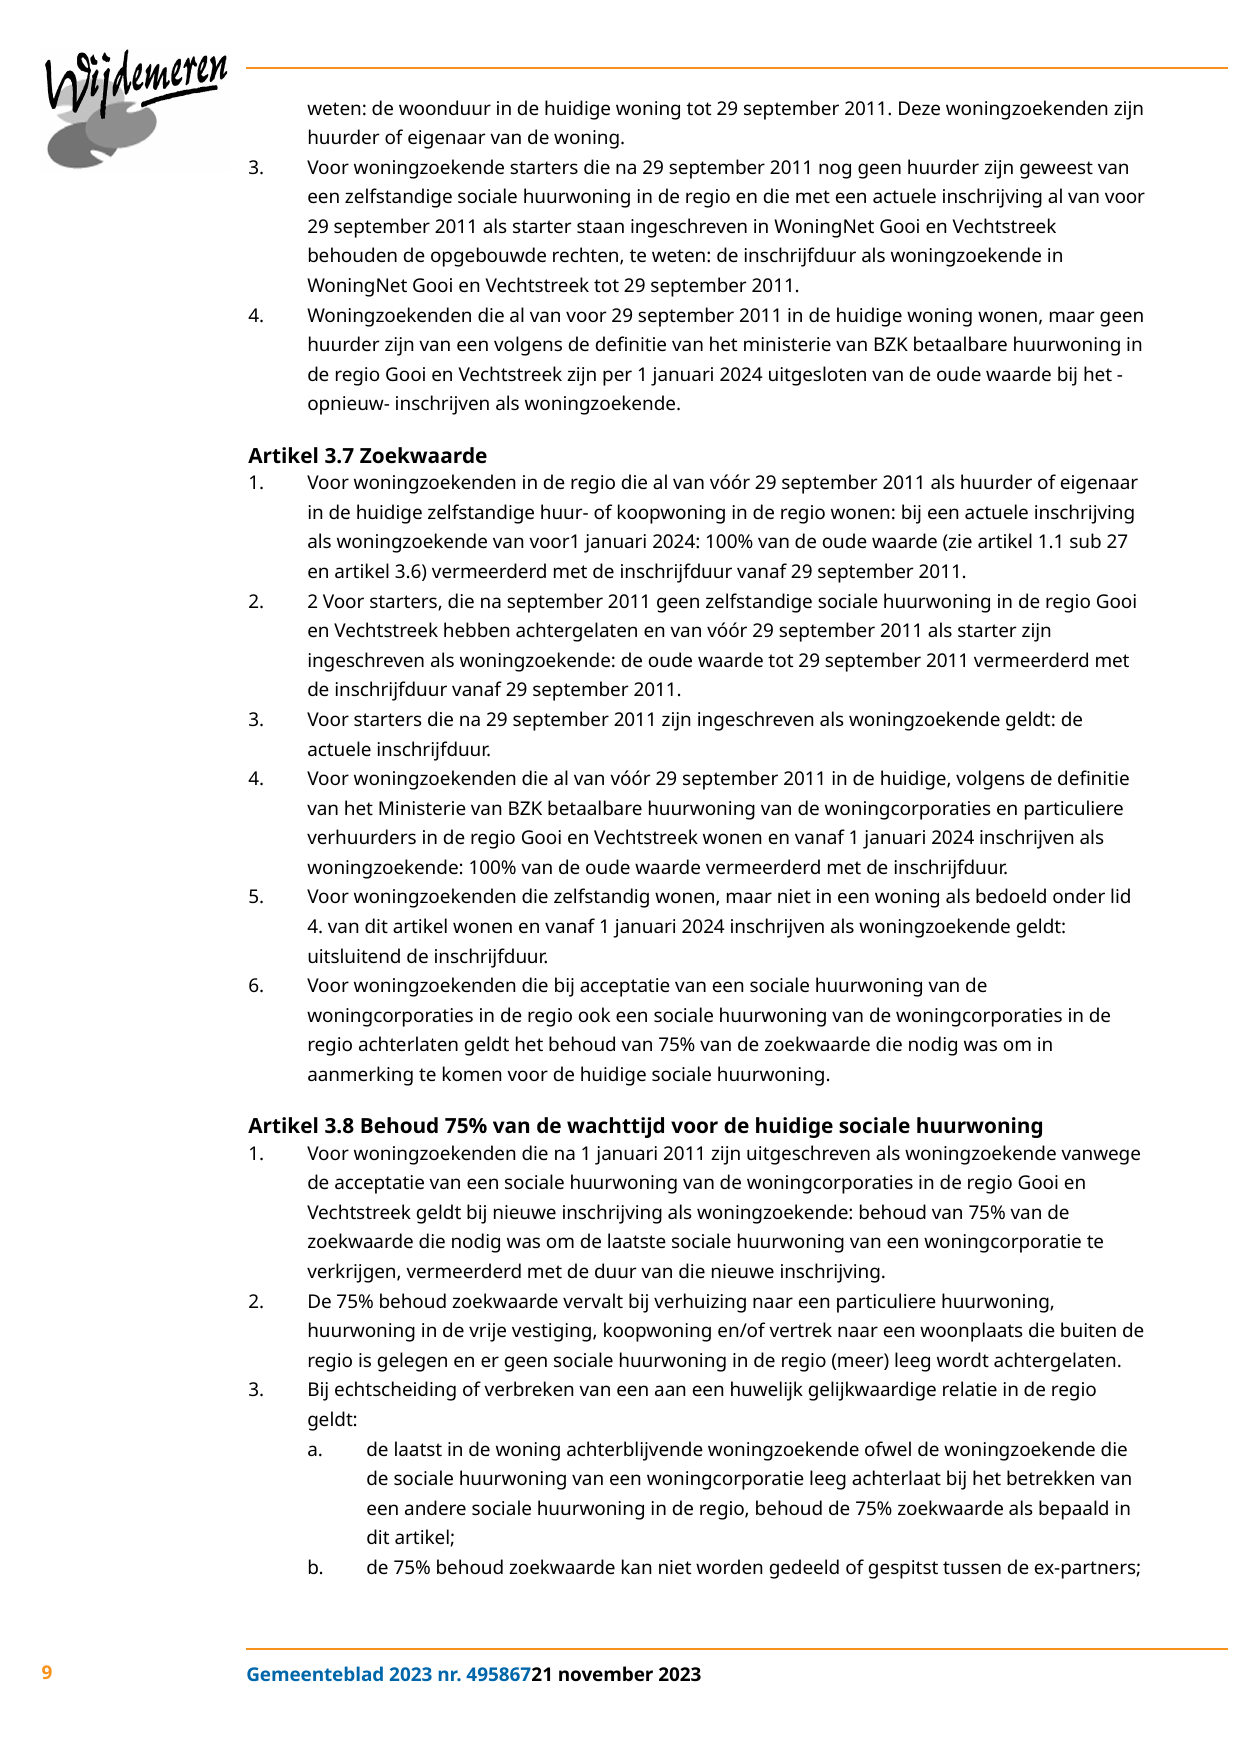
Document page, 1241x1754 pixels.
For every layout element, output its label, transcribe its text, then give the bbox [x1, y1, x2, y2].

list 2 Voor starters, die na september 2011 geen zelfstandige sociale huurwoning in de regio Gooi en Vechtstreek hebben achtergelaten en van vóór 29 september 2011 als starter zijn ingeschreven als woningzoekende: de oude waarde tot 29 september 2011 vermeerderd met de inschrijfduur vanaf 29 september 2011. [248, 588, 1152, 702]
text Artikel 3.7 Zoekwaarde [248, 441, 1152, 469]
list De 75% behoud zoekwaarde vervalt bij verhuizing naar een particuliere huurwoning, huurwoning in de vrije vestiging, koopwoning en/of vertrek naar een woonplaats die buiten de regio is gelegen en er geen sociale huurwoning in de regio (meer) leeg wordt achtergelaten. [248, 1288, 1152, 1373]
list Voor woningzoekenden die zelfstandig wonen, maar niet in een woning als bedoeld onder lid 4. van dit artikel wonen en vanaf 1 januari 2024 inschrijven als woningzoekende geldt: uitsluitend de inschrijfduur. [248, 884, 1152, 968]
list Woningzoekenden die al van voor 29 september 2011 in de huidige woning wonen, maar geen huurder zijn van een volgens de definitie van het ministerie van BZK betaalbare huurwoning in de regio Gooi en Vechtstreek zijn per 1 januari 2024 uitgesloten van de oude waarde bij het -opnieuw- inschrijven als woningzoekende. [248, 302, 1152, 416]
list Voor woningzoekenden die al van vóór 29 september 2011 in de huidige, volgens de definitie van het Ministerie van BZK betaalbare huurwoning van de woningcorporaties en particuliere verhuurders in de regio Gooi en Vechtstreek wonen en vanaf 1 januari 2024 inschrijven als woningzoekende: 100% van de oude waarde vermeerderd met de inschrijfduur. [248, 765, 1152, 880]
list Voor woningzoekenden in de regio die al van vóór 29 september 2011 als huurder of eigenaar in de huidige zelfstandige huur- of koopwoning in de regio wonen: bij een actuele inschrijving als woningzoekende van voor1 januari 2024: 100% van de oude waarde (zie artikel 1.1 sub 27 en artikel 3.6) vermeerderd met de inschrijfduur vanaf 29 september 2011. [248, 469, 1152, 584]
list de laatst in de woning achterblijvende woningzoekende ofwel de woningzoekende die de sociale huurwoning van een woningcorporatie leeg achterlaat bij het betrekken van een andere sociale huurwoning in de regio, behoud de 75% zoekwaarde als bepaald in dit artikel; [307, 1436, 1152, 1550]
list Voor woningzoekenden die bij acceptatie van een sociale huurwoning van de woningcorporaties in de regio ook een sociale huurwoning van de woningcorporaties in de regio achterlaten geldt het behoud van 75% van de zoekwaarde die nodig was om in aanmerking te komen voor de huidige sociale huurwoning. [248, 972, 1152, 1087]
list Voor starters die na 29 september 2011 zijn ingeschreven als woningzoekende geldt: de actuele inschrijfduur. [248, 706, 1152, 761]
list weten: de woonduur in de huidige woning tot 29 september 2011. Deze woningzoekenden zijn huurder of eigenaar van de woning. [248, 95, 1152, 150]
picture [41, 47, 231, 172]
list de 75% behoud zoekwaarde kan niet worden gedeeld of gespitst tussen de ex-partners; [307, 1554, 1152, 1580]
text Artikel 3.8 Behoud 75% van de wachttijd voor de huidige sociale huurwoning [248, 1112, 1152, 1140]
list Voor woningzoekenden die na 1 januari 2011 zijn uitgeschreven als woningzoekende vanwege de acceptatie van een sociale huurwoning van de woningcorporaties in de regio Gooi en Vechtstreek geldt bij nieuwe inschrijving als woningzoekende: behoud van 75% van de zoekwaarde die nodig was om de laatste sociale huurwoning van een woningcorporatie te verkrijgen, vermeerderd met de duur van die nieuwe inschrijving. [248, 1140, 1152, 1284]
list Voor woningzoekende starters die na 29 september 2011 nog geen huurder zijn geweest van een zelfstandige sociale huurwoning in de regio en die met een actuele inschrijving al van voor 29 september 2011 als starter staan ingeschreven in WoningNet Gooi en Vechtstreek behouden de opgebouwde rechten, te weten: de inschrijfduur als woningzoekende in WoningNet Gooi en Vechtstreek tot 29 september 2011. [248, 154, 1152, 298]
list Bij echtscheiding of verbreken van een aan een huwelijk gelijkwaardige relatie in de regio geldt: [248, 1377, 1152, 1432]
